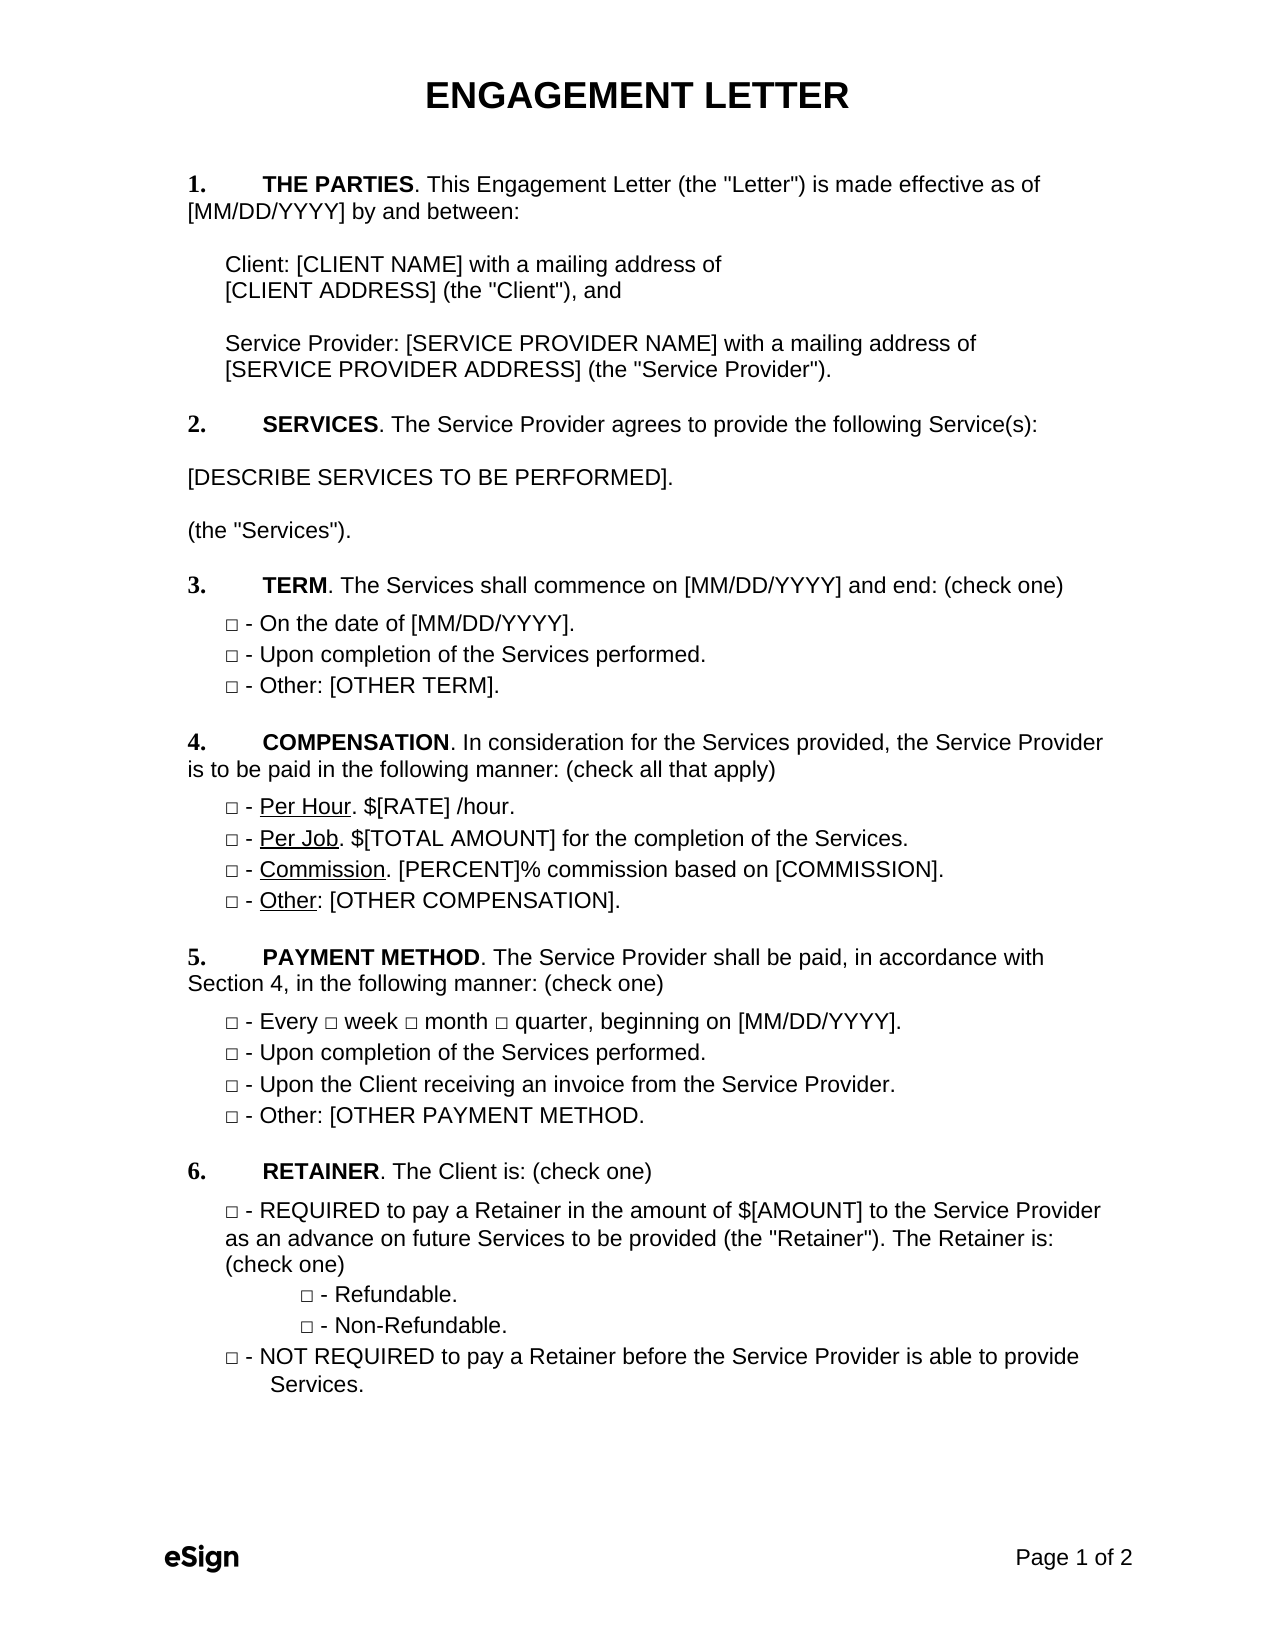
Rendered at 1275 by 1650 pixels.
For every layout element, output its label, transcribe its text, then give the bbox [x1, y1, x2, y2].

text ☐ - Other: [OTHER TERM]. [225, 669, 1125, 701]
text Client: [CLIENT NAME] with a mailing address of [225, 251, 1125, 277]
text ☐ - On the date of [MM/DD/YYYY]. [225, 607, 1125, 638]
text ☐ - Other: [OTHER PAYMENT METHOD. [225, 1099, 1125, 1130]
text ☐ - Refundable. [300, 1277, 1125, 1309]
list COMPENSATION. In consideration for the Services provided, the Service Provider is to be paid in the following manner: (check all that apply) [187, 727, 1125, 782]
text ☐ - Upon the Client receiving an invoice from the Service Provider. [225, 1068, 1125, 1099]
list TERM. The Services shall commence on [MM/DD/YYYY] and end: (check one) [187, 570, 1125, 598]
text ☐ - Upon completion of the Services performed. [225, 1036, 1125, 1068]
list SERVICES. The Service Provider agrees to provide the following Service(s): [187, 409, 1125, 438]
text ☐ - Upon completion of the Services performed. [225, 638, 1125, 669]
list RETAINER. The Client is: (check one) [187, 1156, 1125, 1185]
list PAYMENT METHOD. The Service Provider shall be paid, in accordance with Section 4, in the following manner: (check one) [187, 942, 1125, 997]
text [SERVICE PROVIDER ADDRESS] (the "Service Provider"). [225, 356, 1125, 383]
text ☐ - NOT REQUIRED to pay a Retainer before the Service Provider is able to provide [225, 1340, 1125, 1371]
text ☐ - Per Job. $[TOTAL AMOUNT] for the completion of the Services. [225, 822, 1125, 853]
text ☐ - Every ☐ week ☐ month ☐ quarter, beginning on [MM/DD/YYYY]. [225, 1005, 1125, 1036]
list [DESCRIBE SERVICES TO BE PERFORMED]. [187, 464, 1125, 491]
text [CLIENT ADDRESS] (the "Client"), and [225, 277, 1125, 304]
list (the "Services"). [187, 517, 1125, 543]
text Services. [270, 1371, 1125, 1398]
text ENGAGEMENT LETTER [150, 74, 1125, 117]
text ☐ - Non-Refundable. [300, 1309, 1125, 1340]
text ☐ - Commission. [PERCENT]% commission based on [COMMISSION]. [225, 853, 1125, 884]
text ☐ - Other: [OTHER COMPENSATION]. [225, 884, 1125, 915]
text Service Provider: [SERVICE PROVIDER NAME] with a mailing address of [225, 330, 1125, 356]
list ☐ - REQUIRED to pay a Retainer in the amount of $[AMOUNT] to the Service Provider as an advance on future Services to be provided (the "Retainer"). The Retainer is: (check one) [225, 1193, 1125, 1277]
text ☐ - Per Hour. $[RATE] /hour. [225, 790, 1125, 822]
list THE PARTIES. This Engagement Letter (the "Letter") is made effective as of [MM/DD/YYYY] by and between: [187, 169, 1125, 225]
